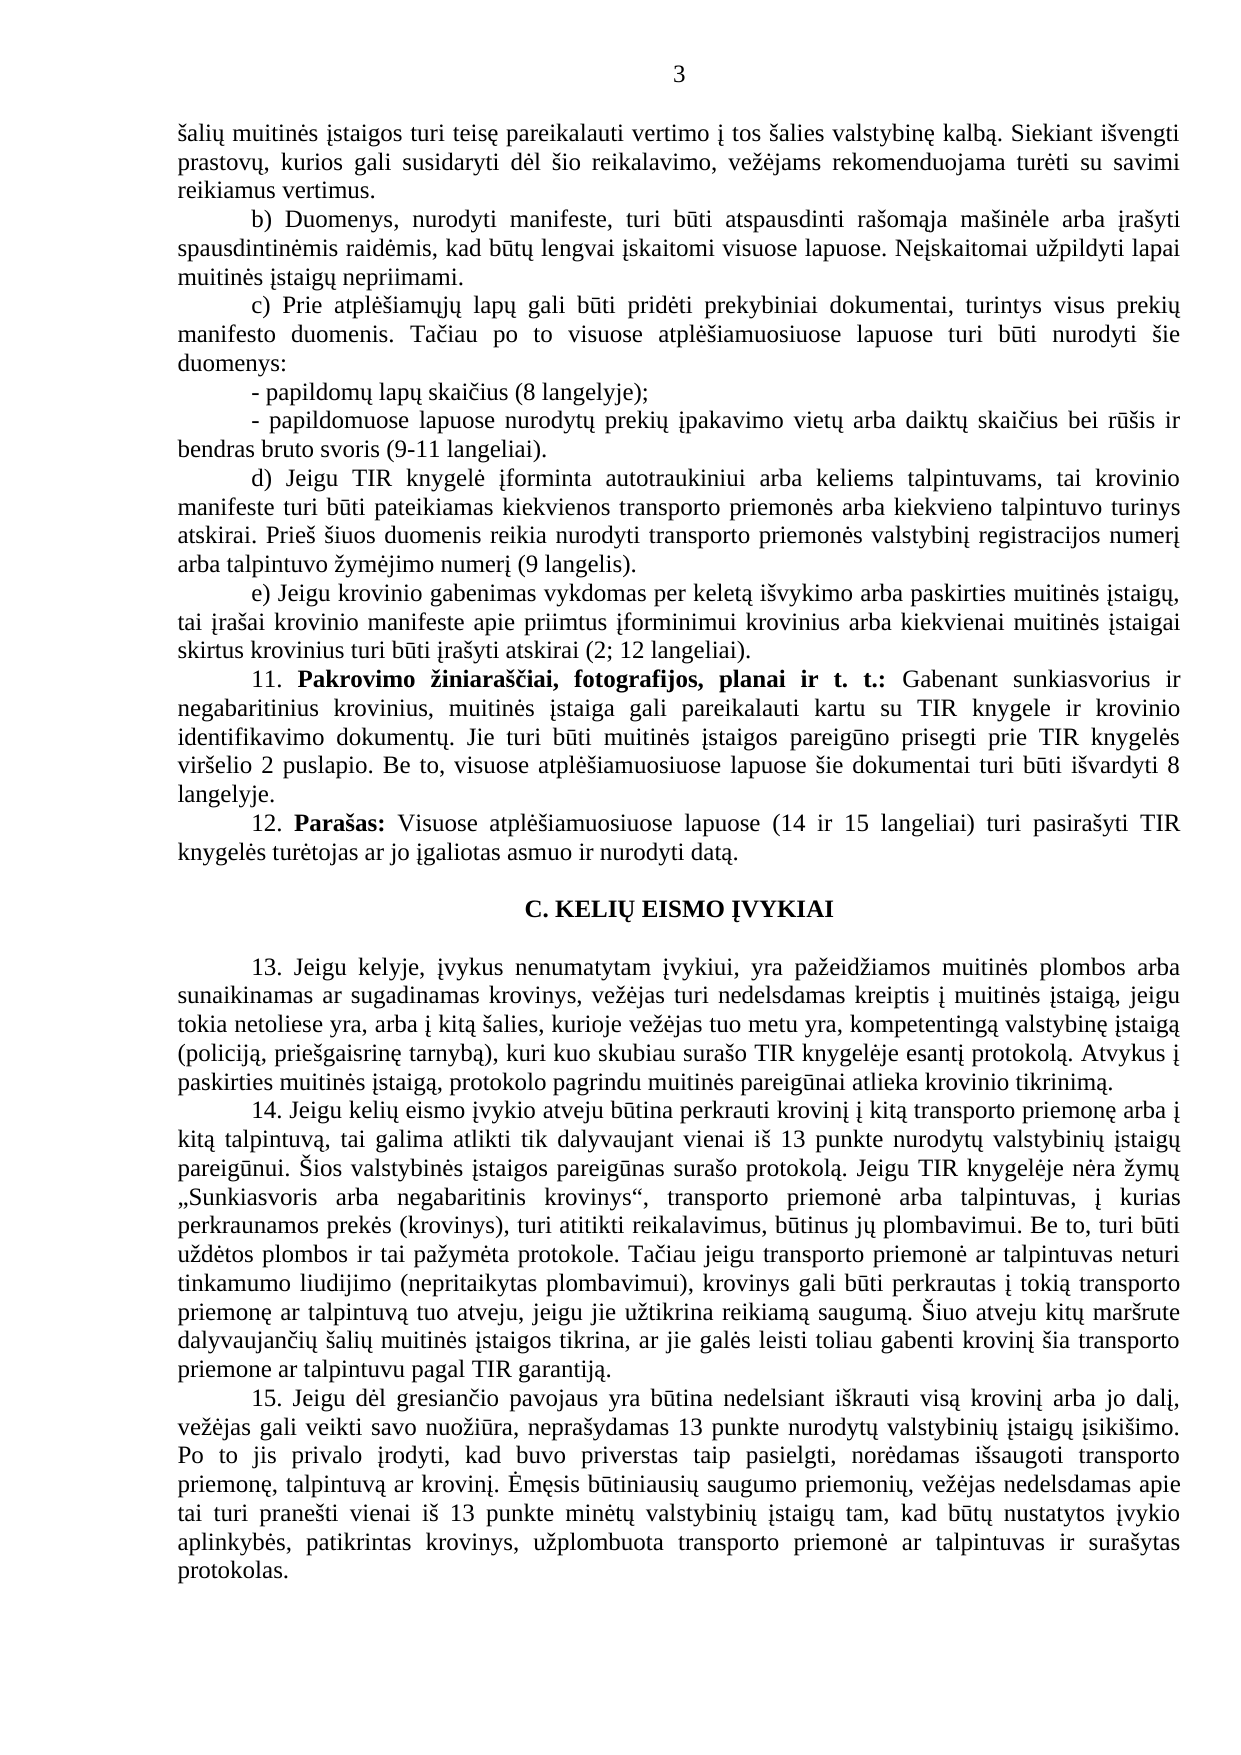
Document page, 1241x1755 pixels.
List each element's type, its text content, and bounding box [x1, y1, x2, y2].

text 13. Jeigu kelyje, įvykus nenumatytam įvykiui, yra pažeidžiamos muitinės plombos arba sunaikinamas ar sugadinamas krovinys, vežėjas turi nedelsdamas kreiptis į muitinės įstaigą, jeigu tokia netoliese yra, arba į kitą šalies, kurioje vežėjas tuo metu yra, kompetentingą valstybinę įstaigą (policiją, priešgaisrinę tarnybą), kuri kuo skubiau surašo TIR knygelėje esantį protokolą. Atvykus į paskirties muitinės įstaigą, protokolo pagrindu muitinės pareigūnai atlieka krovinio tikrinimą. [177, 952, 1181, 1096]
text šalių muitinės įstaigos turi teisę pareikalauti vertimo į tos šalies valstybinę kalbą. Siekiant išvengti prastovų, kurios gali susidaryti dėl šio reikalavimo, vežėjams rekomenduojama turėti su savimi reikiamus vertimus. [177, 118, 1181, 204]
text d) Jeigu TIR knygelė įforminta autotraukiniui arba keliems talpintuvams, tai krovinio manifeste turi būti pateikiamas kiekvienos transporto priemonės arba kiekvieno talpintuvo turinys atskirai. Prieš šiuos duomenis reikia nurodyti transporto priemonės valstybinį registracijos numerį arba talpintuvo žymėjimo numerį (9 langelis). [177, 463, 1181, 578]
text C. KELIŲ EISMO ĮVYKIAI [177, 894, 1181, 923]
text e) Jeigu krovinio gabenimas vykdomas per keletą išvykimo arba paskirties muitinės įstaigų, tai įrašai krovinio manifeste apie priimtus įforminimui krovinius arba kiekvienai muitinės įstaigai skirtus krovinius turi būti įrašyti atskirai (2; 12 langeliai). [177, 578, 1181, 664]
text - papildomų lapų skaičius (8 langelyje); [177, 377, 1181, 406]
text 11. Pakrovimo žiniaraščiai, fotografijos, planai ir t. t.: Gabenant sunkiasvorius ir negabaritinius krovinius, muitinės įstaiga gali pareikalauti kartu su TIR knygele ir krovinio identifikavimo dokumentų. Jie turi būti muitinės įstaigos pareigūno prisegti prie TIR knygelės viršelio 2 puslapio. Be to, visuose atplėšiamuosiuose lapuose šie dokumentai turi būti išvardyti 8 langelyje. [177, 664, 1181, 808]
text 14. Jeigu kelių eismo įvykio atveju būtina perkrauti krovinį į kitą transporto priemonę arba į kitą talpintuvą, tai galima atlikti tik dalyvaujant vienai iš 13 punkte nurodytų valstybinių įstaigų pareigūnui. Šios valstybinės įstaigos pareigūnas surašo protokolą. Jeigu TIR knygelėje nėra žymų „Sunkiasvoris arba negabaritinis krovinys“, transporto priemonė arba talpintuvas, į kurias perkraunamos prekės (krovinys), turi atitikti reikalavimus, būtinus jų plombavimui. Be to, turi būti uždėtos plombos ir tai pažymėta protokole. Tačiau jeigu transporto priemonė ar talpintuvas neturi tinkamumo liudijimo (nepritaikytas plombavimui), krovinys gali būti perkrautas į tokią transporto priemonę ar talpintuvą tuo atveju, jeigu jie užtikrina reikiamą saugumą. Šiuo atveju kitų maršrute dalyvaujančių šalių muitinės įstaigos tikrina, ar jie galės leisti toliau gabenti krovinį šia transporto priemone ar talpintuvu pagal TIR garantiją. [177, 1096, 1181, 1383]
text - papildomuose lapuose nurodytų prekių įpakavimo vietų arba daiktų skaičius bei rūšis ir bendras bruto svoris (9-11 langeliai). [177, 406, 1181, 463]
text b) Duomenys, nurodyti manifeste, turi būti atspausdinti rašomąja mašinėle arba įrašyti spausdintinėmis raidėmis, kad būtų lengvai įskaitomi visuose lapuose. Neįskaitomai užpildyti lapai muitinės įstaigų nepriimami. [177, 204, 1181, 291]
text c) Prie atplėšiamųjų lapų gali būti pridėti prekybiniai dokumentai, turintys visus prekių manifesto duomenis. Tačiau po to visuose atplėšiamuosiuose lapuose turi būti nurodyti šie duomenys: [177, 291, 1181, 377]
text 12. Parašas: Visuose atplėšiamuosiuose lapuose (14 ir 15 langeliai) turi pasirašyti TIR knygelės turėtojas ar jo įgaliotas asmuo ir nurodyti datą. [177, 808, 1181, 866]
text 15. Jeigu dėl gresiančio pavojaus yra būtina nedelsiant iškrauti visą krovinį arba jo dalį, vežėjas gali veikti savo nuožiūra, neprašydamas 13 punkte nurodytų valstybinių įstaigų įsikišimo. Po to jis privalo įrodyti, kad buvo priverstas taip pasielgti, norėdamas išsaugoti transporto priemonę, talpintuvą ar krovinį. Ėmęsis būtiniausių saugumo priemonių, vežėjas nedelsdamas apie tai turi pranešti vienai iš 13 punkte minėtų valstybinių įstaigų tam, kad būtų nustatytos įvykio aplinkybės, patikrintas krovinys, užplombuota transporto priemonė ar talpintuvas ir surašytas protokolas. [177, 1383, 1181, 1584]
